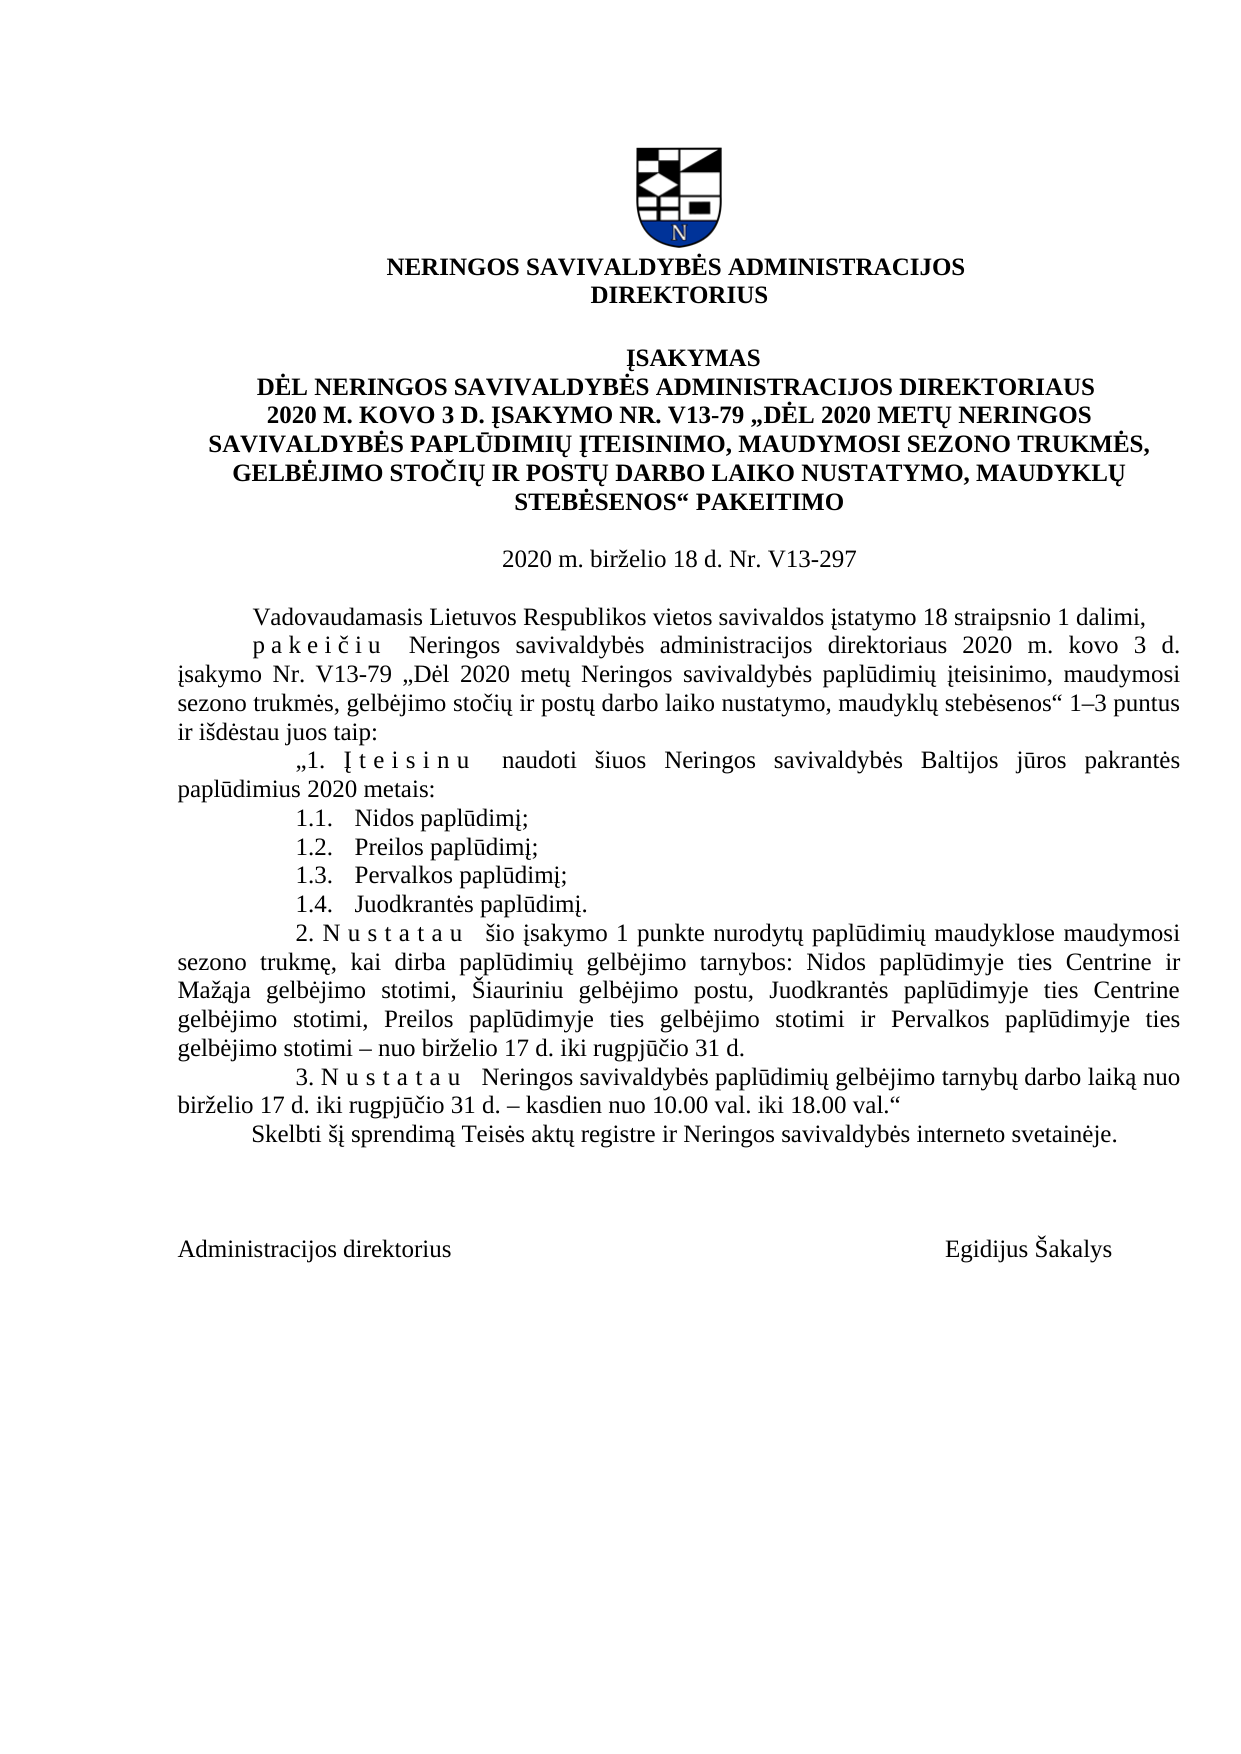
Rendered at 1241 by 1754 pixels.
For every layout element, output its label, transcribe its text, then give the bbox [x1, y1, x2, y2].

text 1.4. Juodkrantės paplūdimį. [177, 889, 1181, 918]
text Administracijos direktorius Egidijus Šakalys [177, 1234, 1181, 1263]
text NERINGOS SAVIVALDYBĖS ADMINISTRACIJOS [177, 252, 1181, 281]
text pakeičiu Neringos savivaldybės administracijos direktoriaus 2020 m. kovo 3 d. įsakymo Nr. V13-79 „Dėl 2020 metų Neringos savivaldybės paplūdimių įteisinimo, maudymosi sezono trukmės, gelbėjimo stočių ir postų darbo laiko nustatymo, maudyklų stebėsenos“ 1–3 puntus ir išdėstau juos taip: [177, 630, 1181, 745]
text „1. Įteisinu naudoti šiuos Neringos savivaldybės Baltijos jūros pakrantės paplūdimius 2020 metais: [177, 745, 1181, 803]
text Vadovaudamasis Lietuvos Respublikos vietos savivaldos įstatymo 18 straipsnio 1 dalimi, [177, 602, 1181, 630]
text 2. Nustatau šio įsakymo 1 punkte nurodytų paplūdimių maudyklose maudymosi sezono trukmę, kai dirba paplūdimių gelbėjimo tarnybos: Nidos paplūdimyje ties Centrine ir Mažąja gelbėjimo stotimi, Šiauriniu gelbėjimo postu, Juodkrantės paplūdimyje ties Centrine gelbėjimo stotimi, Preilos paplūdimyje ties gelbėjimo stotimi ir Pervalkos paplūdimyje ties gelbėjimo stotimi – nuo birželio 17 d. iki rugpjūčio 31 d. [177, 918, 1181, 1062]
text Skelbti šį sprendimą Teisės aktų registre ir Neringos savivaldybės interneto svetainėje. [251, 1119, 1181, 1148]
text 1.2. Preilos paplūdimį; [177, 832, 1181, 860]
text DĖL NERINGOS SAVIVALDYBĖS ADMINISTRACIJOS DIREKTORIAUS [177, 372, 1181, 400]
text 1.1. Nidos paplūdimį; [177, 803, 1181, 832]
text 2020 m. kovo 3 d. ĮSAKYMO NR. V13-79 „DĖL 2020 METŲ NERINGOS SAVIVALDYBĖS PAPLŪDIMIŲ ĮTEISINIMO, MAUDYMOSI SEZONO TRUKMĖS, GELBĖJIMO STOČIŲ IR POSTŲ DARBO LAIKO NUSTATYMO, MAUDYKLŲ STEBĖSENOS“ PAKEITIMO [177, 400, 1181, 515]
text 2020 m. birželio 18 d. Nr. V13-297 [177, 544, 1181, 573]
text DIREKTORIUS [177, 281, 1181, 309]
text ĮSAKYMAS [207, 343, 1179, 372]
text 3. Nustatau Neringos savivaldybės paplūdimių gelbėjimo tarnybų darbo laiką nuo birželio 17 d. iki rugpjūčio 31 d. – kasdien nuo 10.00 val. iki 18.00 val.“ [177, 1062, 1181, 1119]
text 1.3. Pervalkos paplūdimį; [177, 860, 1181, 889]
